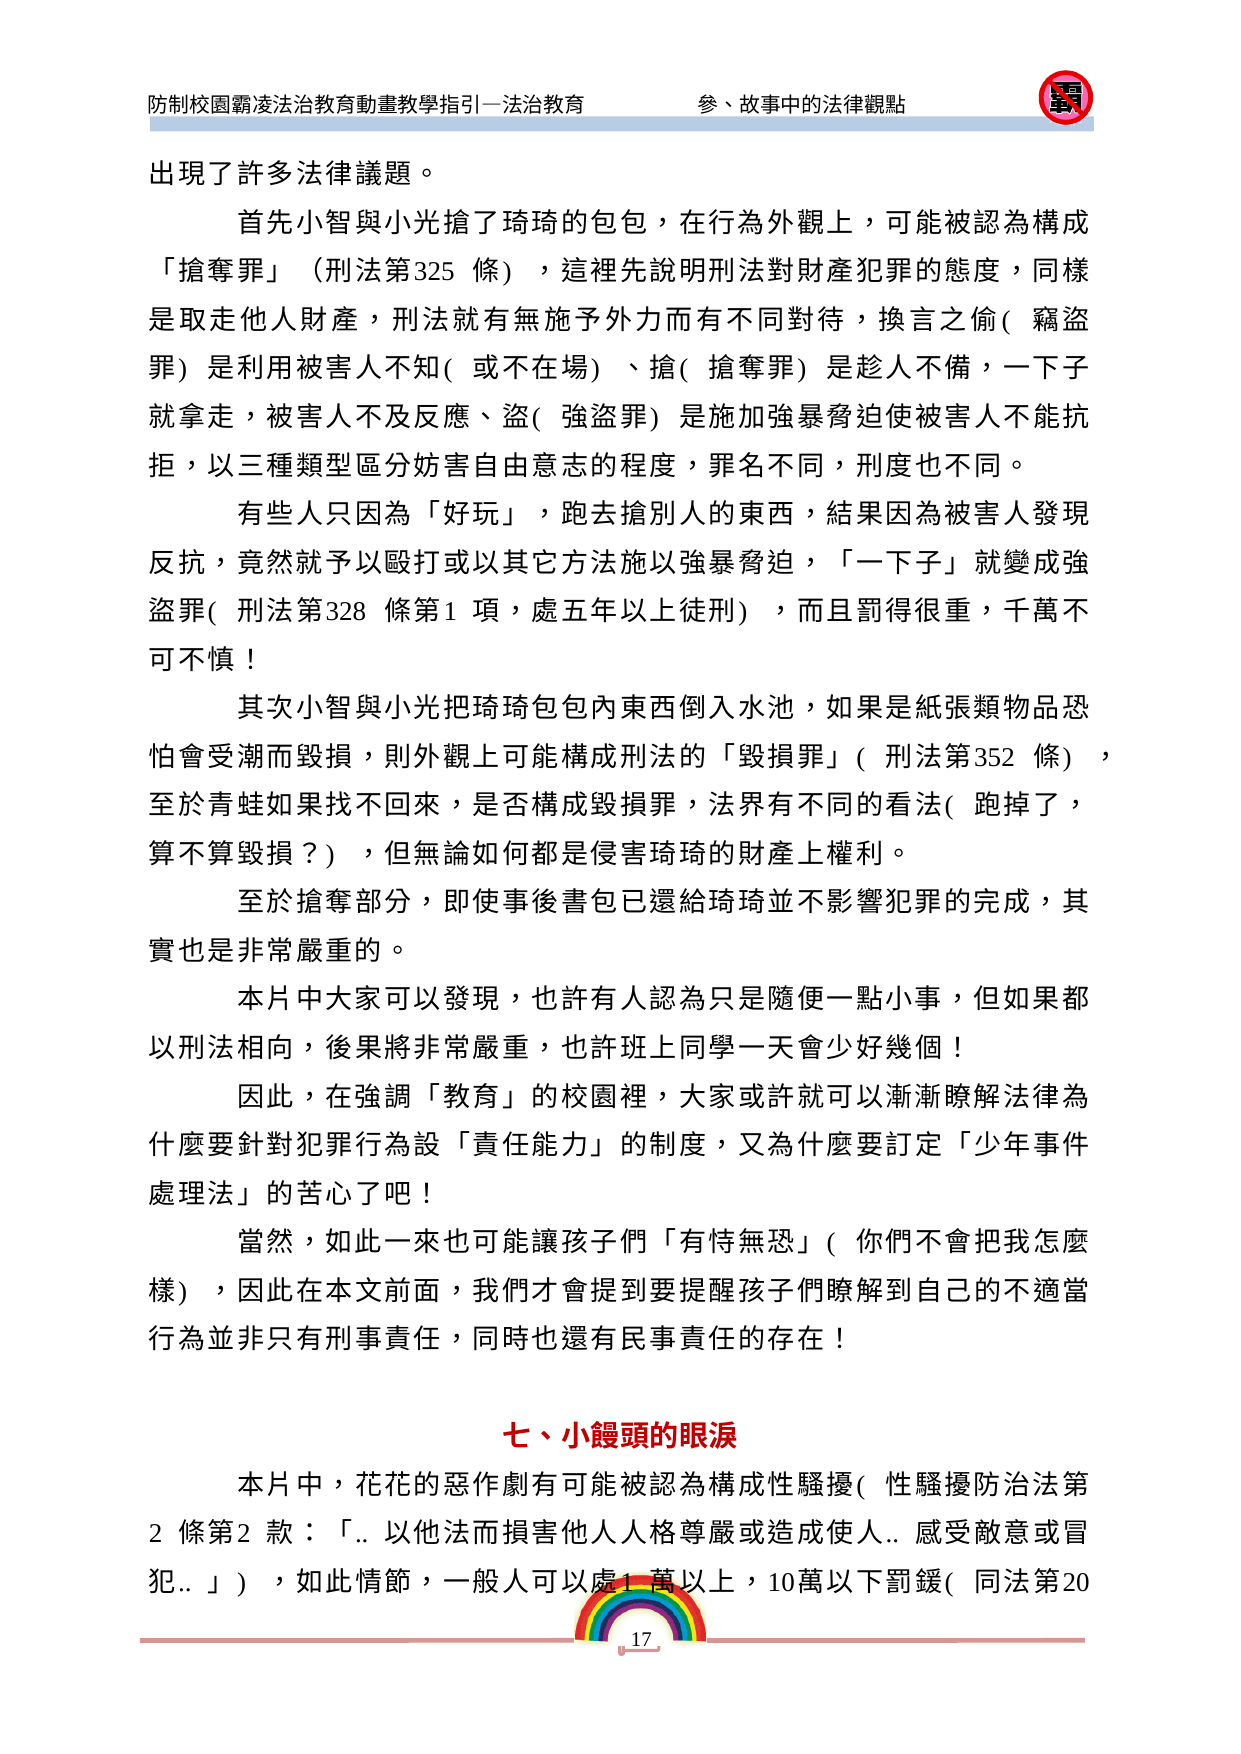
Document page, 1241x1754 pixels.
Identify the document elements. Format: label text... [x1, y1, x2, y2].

picture [574, 1572, 707, 1646]
text 本片中大家可以發現，也許有人認為只是隨便一點小事，但如果都以刑法相向，後果將非常嚴重，也許班上同學一天會少好幾個！ [148, 973, 1092, 1070]
picture [1036, 67, 1096, 71]
text 有些人只因為「好玩」，跑去搶別人的東西，結果因為被害人發現反抗，竟然就予以毆打或以其它方法施以強暴脅迫，「一下子」就變成強盜罪(刑法第328條第1項，處五年以上徒刑)，而且罰得很重，千萬不可不慎！ [148, 487, 1092, 682]
text 因此，在強調「教育」的校園裡，大家或許就可以漸漸瞭解法律為什麼要針對犯罪行為設「責任能力」的制度，又為什麼要訂定「少年事件處理法」的苦心了吧！ [148, 1070, 1092, 1216]
text 至於搶奪部分，即使事後書包已還給琦琦並不影響犯罪的完成，其實也是非常嚴重的。 [148, 876, 1092, 973]
text 片中小智與小光的惡作劇行為在校園中並非罕見，但短短的故事中，出現了許多法律議題。 [148, 148, 1092, 196]
text 七、小饅頭的眼淚 [148, 1410, 1092, 1458]
picture [574, 1572, 582, 1588]
text 其次小智與小光把琦琦包包內東西倒入水池，如果是紙張類物品恐怕會受潮而毀損，則外觀上可能構成刑法的「毀損罪」(刑法第352條)，至於青蛙如果找不回來，是否構成毀損罪，法界有不同的看法(跑掉了，算不算毀損？)，但無論如何都是侵害琦琦的財產上權利。 [148, 682, 1092, 876]
text 首先小智與小光搶了琦琦的包包，在行為外觀上，可能被認為構成「搶奪罪」（刑法第325條)，這裡先說明刑法對財產犯罪的態度，同樣是取走他人財產，刑法就有無施予外力而有不同對待，換言之偷(竊盜罪)是利用被害人不知(或不在場)、搶(搶奪罪)是趁人不備，一下子就拿走，被害人不及反應、盜(強盜罪)是施加強暴脅迫使被害人不能抗拒，以三種類型區分妨害自由意志的程度，罪名不同，刑度也不同。 [148, 196, 1092, 487]
text 當然，如此一來也可能讓孩子們「有恃無恐」(你們不會把我怎麼樣)，因此在本文前面，我們才會提到要提醒孩子們瞭解到自己的不適當行為並非只有刑事責任，同時也還有民事責任的存在！ [148, 1216, 1092, 1361]
text 本片中，花花的惡作劇有可能被認為構成性騷擾(性騷擾防治法第2條第2款：「..以他法而損害他人人格尊嚴或造成使人..感受敵意或冒犯..」)，如此情節，一般人可以處1萬以上，10萬以下罰鍰(同法第20 [148, 1458, 1092, 1604]
